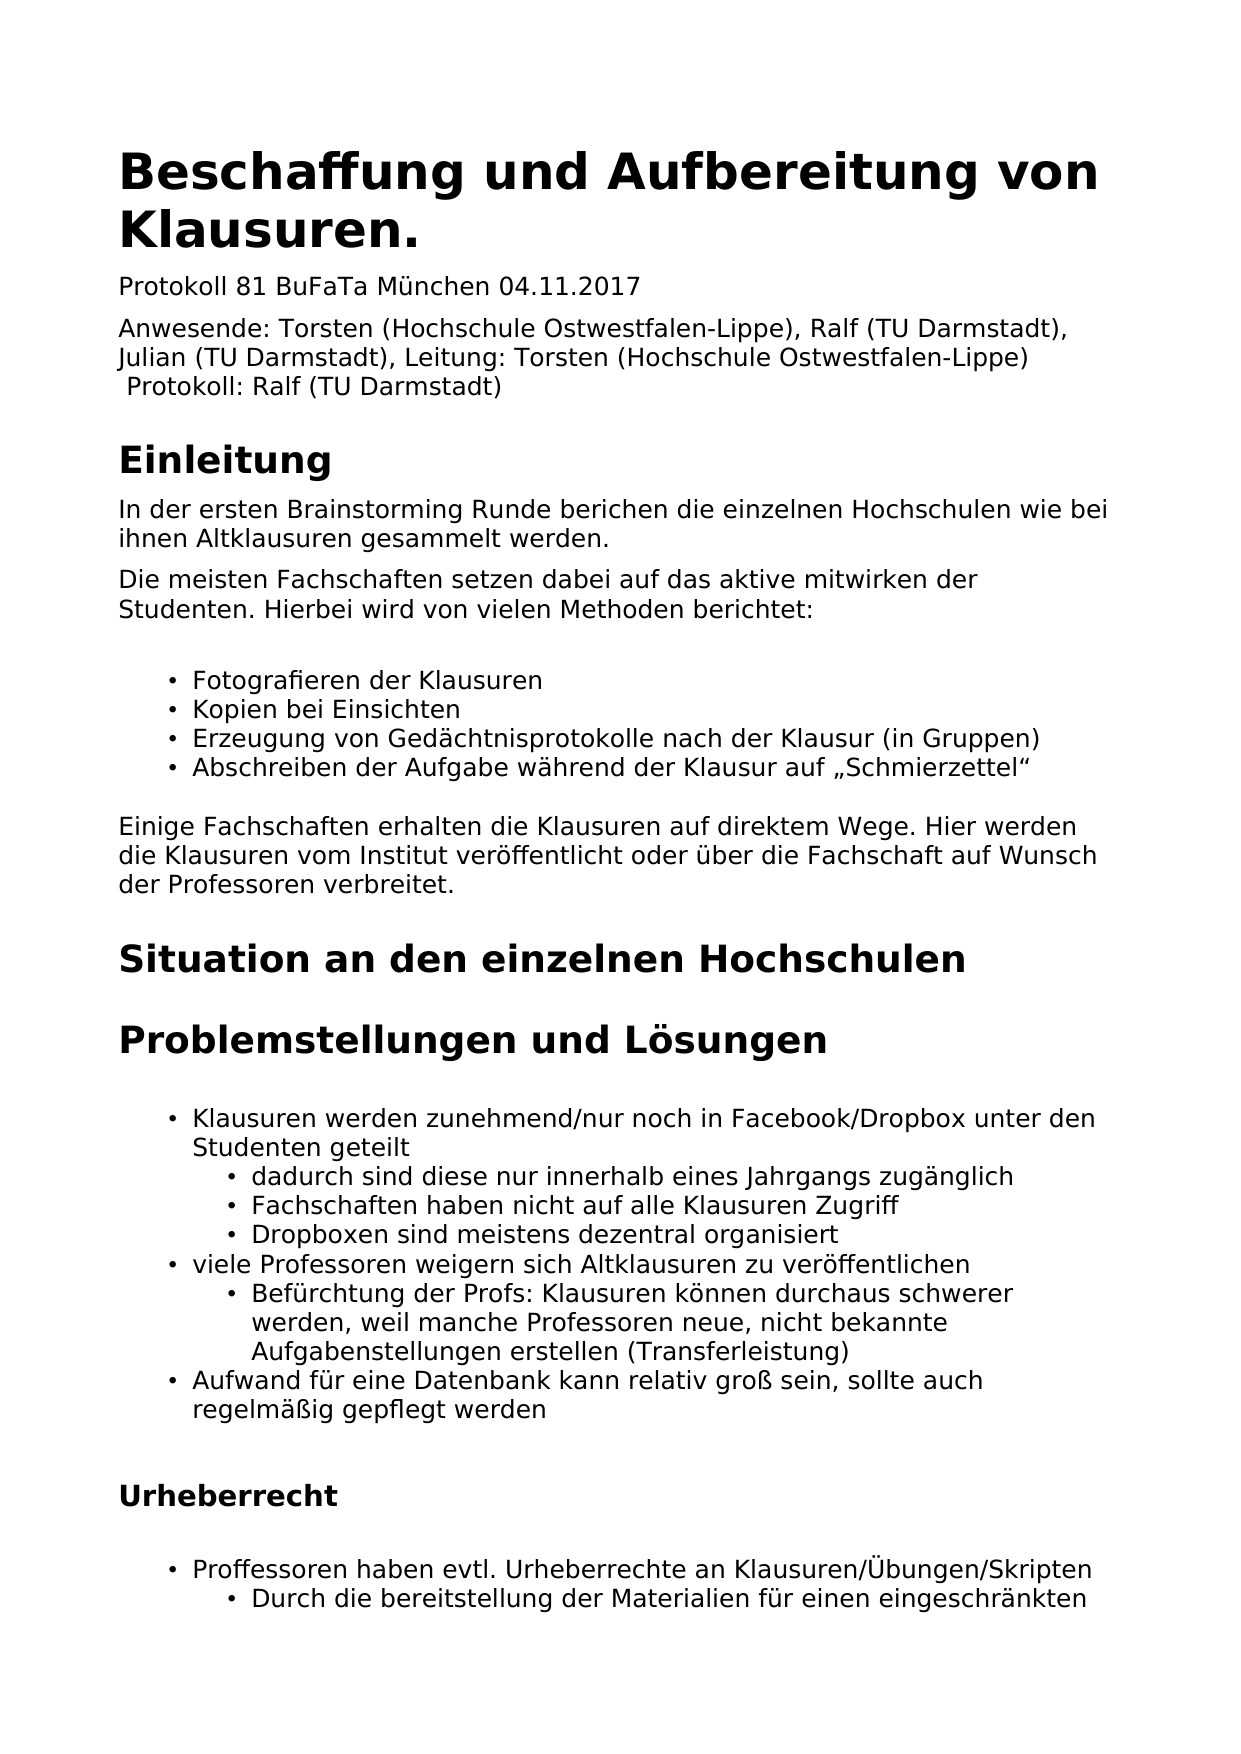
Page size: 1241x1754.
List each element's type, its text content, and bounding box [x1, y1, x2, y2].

subtitle Einleitung [118, 439, 1122, 482]
list Abschreiben der Aufgabe während der Klausur auf „Schmierzettel“ [177, 753, 1122, 783]
list Proffessoren haben evtl. Urheberrechte an Klausuren/Übungen/Skripten [177, 1555, 1122, 1584]
text Einige Fachschaften erhalten die Klausuren auf direktem Wege. Hier werden die Klausuren vom Institut veröffentlicht oder über die Fachschaft auf Wunsch der Professoren verbreitet. [118, 812, 1122, 900]
text Die meisten Fachschaften setzen dabei auf das aktive mitwirken der Studenten. Hierbei wird von vielen Methoden berichtet: [118, 566, 1122, 624]
text Anwesende: Torsten (Hochschule Ostwestfalen-Lippe), Ralf (TU Darmstadt), Julian (TU Darmstadt), Leitung: Torsten (Hochschule Ostwestfalen-Lippe) Protokoll: Ralf (TU Darmstadt) [118, 314, 1122, 401]
subtitle Situation an den einzelnen Hochschulen [118, 937, 1122, 981]
subtitle Beschaffung und Aufbereitung von Klausuren. [118, 143, 1122, 259]
list Klausuren werden zunehmend/nur noch in Facebook/Dropbox unter den Studenten geteilt [177, 1104, 1122, 1162]
list Befürchtung der Profs: Klausuren können durchaus schwerer werden, weil manche Professoren neue, nicht bekannte Aufgabenstellungen erstellen (Transferleistung) [236, 1279, 1122, 1366]
list Kopien bei Einsichten [177, 695, 1122, 724]
list Durch die bereitstellung der Materialien für einen eingeschränkten [236, 1584, 1122, 1613]
list Aufwand für eine Datenbank kann relativ groß sein, sollte auch regelmäßig gepflegt werden [177, 1366, 1122, 1425]
list Erzeugung von Gedächtnisprotokolle nach der Klausur (in Gruppen) [177, 724, 1122, 753]
list Dropboxen sind meistens dezentral organisiert [236, 1221, 1122, 1250]
subtitle Urheberrecht [118, 1479, 1122, 1513]
text In der ersten Brainstorming Runde berichen die einzelnen Hochschulen wie bei ihnen Altklausuren gesammelt werden. [118, 495, 1122, 553]
list viele Professoren weigern sich Altklausuren zu veröffentlichen [177, 1250, 1122, 1279]
text Protokoll 81 BuFaTa München 04.11.2017 [118, 272, 1122, 301]
list dadurch sind diese nur innerhalb eines Jahrgangs zugänglich [236, 1162, 1122, 1191]
list Fotografieren der Klausuren [177, 666, 1122, 695]
subtitle Problemstellungen und Lösungen [118, 1018, 1122, 1062]
list Fachschaften haben nicht auf alle Klausuren Zugriff [236, 1191, 1122, 1221]
